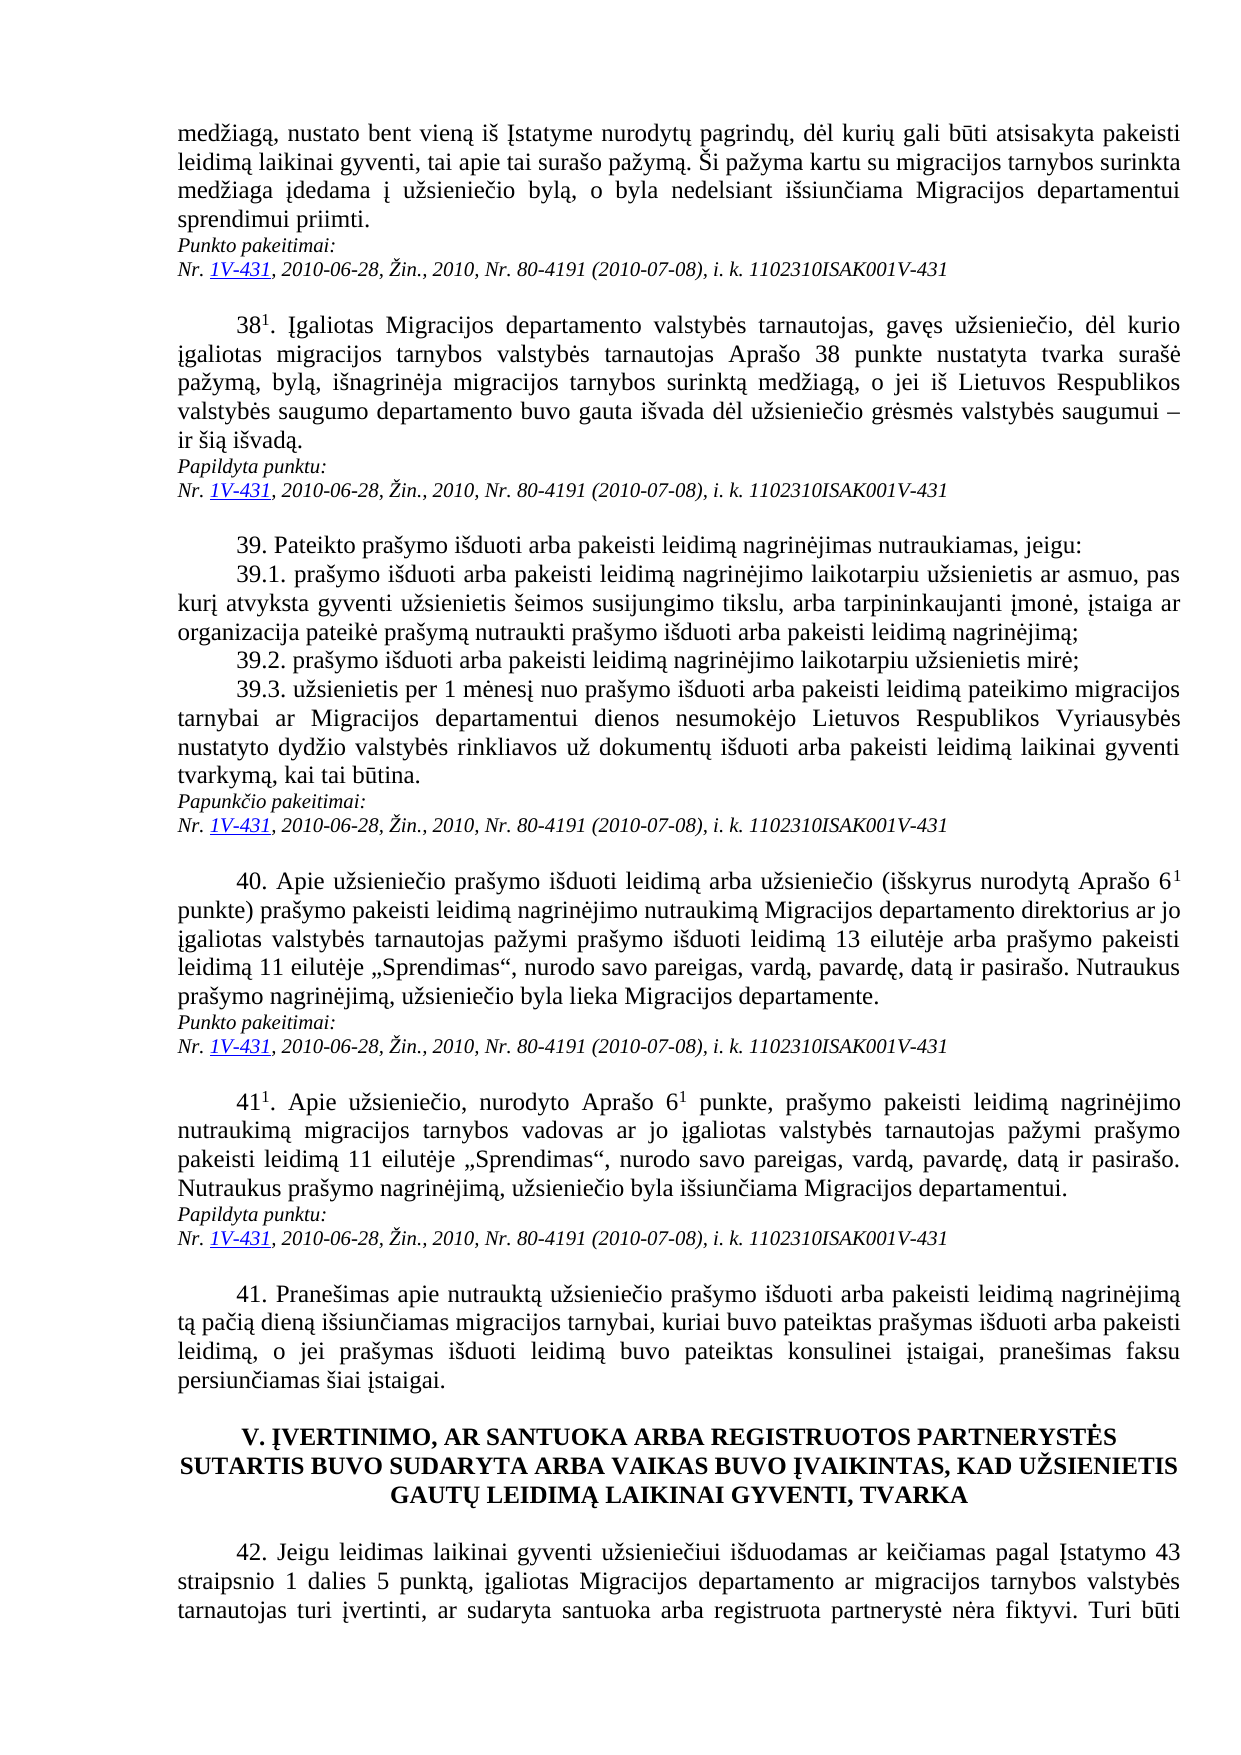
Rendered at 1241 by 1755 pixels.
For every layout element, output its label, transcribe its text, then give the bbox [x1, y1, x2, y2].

text 411. Apie užsieniečio, nurodyto Aprašo 61 punkte, prašymo pakeisti leidimą nagrinėjimo nutraukimą migracijos tarnybos vadovas ar jo įgaliotas valstybės tarnautojas pažymi prašymo pakeisti leidimą 11 eilutėje „Sprendimas“, nurodo savo pareigas, vardą, pavardę, datą ir pasirašo. Nutraukus prašymo nagrinėjimą, užsieniečio byla išsiunčiama Migracijos departamentui. [177, 1087, 1181, 1202]
text Nr. 1V-431, 2010-06-28, Žin., 2010, Nr. 80-4191 (2010-07-08), i. k. 1102310ISAK001V-431 [177, 478, 1181, 502]
text 39. Pateikto prašymo išduoti arba pakeisti leidimą nagrinėjimas nutraukiamas, jeigu: [177, 531, 1181, 559]
text V. ĮVERTINIMO, AR SANTUOKA ARBA REGISTRUOTOS PARTNERYSTĖS SUTARTIS BUVO SUDARYTA ARBA VAIKAS BUVO ĮVAIKINTAS, KAD UŽSIENIETIS GAUTŲ LEIDIMĄ LAIKINAI GYVENTI, TVARKA [177, 1422, 1181, 1509]
text 39.2. prašymo išduoti arba pakeisti leidimą nagrinėjimo laikotarpiu užsienietis mirė; [177, 646, 1181, 674]
text Papildyta punktu: [177, 454, 1181, 478]
text Nr. 1V-431, 2010-06-28, Žin., 2010, Nr. 80-4191 (2010-07-08), i. k. 1102310ISAK001V-431 [177, 1226, 1181, 1250]
text 39.3. užsienietis per 1 mėnesį nuo prašymo išduoti arba pakeisti leidimą pateikimo migracijos tarnybai ar Migracijos departamentui dienos nesumokėjo Lietuvos Respublikos Vyriausybės nustatyto dydžio valstybės rinkliavos už dokumentų išduoti arba pakeisti leidimą laikinai gyventi tvarkymą, kai tai būtina. [177, 674, 1181, 789]
text Punkto pakeitimai: [177, 233, 1181, 257]
text Nr. 1V-431, 2010-06-28, Žin., 2010, Nr. 80-4191 (2010-07-08), i. k. 1102310ISAK001V-431 [177, 257, 1181, 281]
text Papildyta punktu: [177, 1202, 1181, 1226]
text 40. Apie užsieniečio prašymo išduoti leidimą arba užsieniečio (išskyrus nurodytą Aprašo 61 punkte) prašymo pakeisti leidimą nagrinėjimo nutraukimą Migracijos departamento direktorius ar jo įgaliotas valstybės tarnautojas pažymi prašymo išduoti leidimą 13 eilutėje arba prašymo pakeisti leidimą 11 eilutėje „Sprendimas“, nurodo savo pareigas, vardą, pavardę, datą ir pasirašo. Nutraukus prašymo nagrinėjimą, užsieniečio byla lieka Migracijos departamente. [177, 866, 1181, 1010]
text Punkto pakeitimai: [177, 1010, 1181, 1034]
text Nr. 1V-431, 2010-06-28, Žin., 2010, Nr. 80-4191 (2010-07-08), i. k. 1102310ISAK001V-431 [177, 1034, 1181, 1058]
text 41. Pranešimas apie nutrauktą užsieniečio prašymo išduoti arba pakeisti leidimą nagrinėjimą tą pačią dieną išsiunčiamas migracijos tarnybai, kuriai buvo pateiktas prašymas išduoti arba pakeisti leidimą, o jei prašymas išduoti leidimą buvo pateiktas konsulinei įstaigai, pranešimas faksu persiunčiamas šiai įstaigai. [177, 1279, 1181, 1394]
text medžiagą, nustato bent vieną iš Įstatyme nurodytų pagrindų, dėl kurių gali būti atsisakyta pakeisti leidimą laikinai gyventi, tai apie tai surašo pažymą. Ši pažyma kartu su migracijos tarnybos surinkta medžiaga įdedama į užsieniečio bylą, o byla nedelsiant išsiunčiama Migracijos departamentui sprendimui priimti. [177, 118, 1181, 233]
text 42. Jeigu leidimas laikinai gyventi užsieniečiui išduodamas ar keičiamas pagal Įstatymo 43 straipsnio 1 dalies 5 punktą, įgaliotas Migracijos departamento ar migracijos tarnybos valstybės tarnautojas turi įvertinti, ar sudaryta santuoka arba registruota partnerystė nėra fiktyvi. Turi būti [177, 1537, 1181, 1624]
text Papunkčio pakeitimai: [177, 789, 1181, 813]
text Nr. 1V-431, 2010-06-28, Žin., 2010, Nr. 80-4191 (2010-07-08), i. k. 1102310ISAK001V-431 [177, 813, 1181, 837]
text 381. Įgaliotas Migracijos departamento valstybės tarnautojas, gavęs užsieniečio, dėl kurio įgaliotas migracijos tarnybos valstybės tarnautojas Aprašo 38 punkte nustatyta tvarka surašė pažymą, bylą, išnagrinėja migracijos tarnybos surinktą medžiagą, o jei iš Lietuvos Respublikos valstybės saugumo departamento buvo gauta išvada dėl užsieniečio grėsmės valstybės saugumui – ir šią išvadą. [177, 310, 1181, 454]
text 39.1. prašymo išduoti arba pakeisti leidimą nagrinėjimo laikotarpiu užsienietis ar asmuo, pas kurį atvyksta gyventi užsienietis šeimos susijungimo tikslu, arba tarpininkaujanti įmonė, įstaiga ar organizacija pateikė prašymą nutraukti prašymo išduoti arba pakeisti leidimą nagrinėjimą; [177, 559, 1181, 646]
